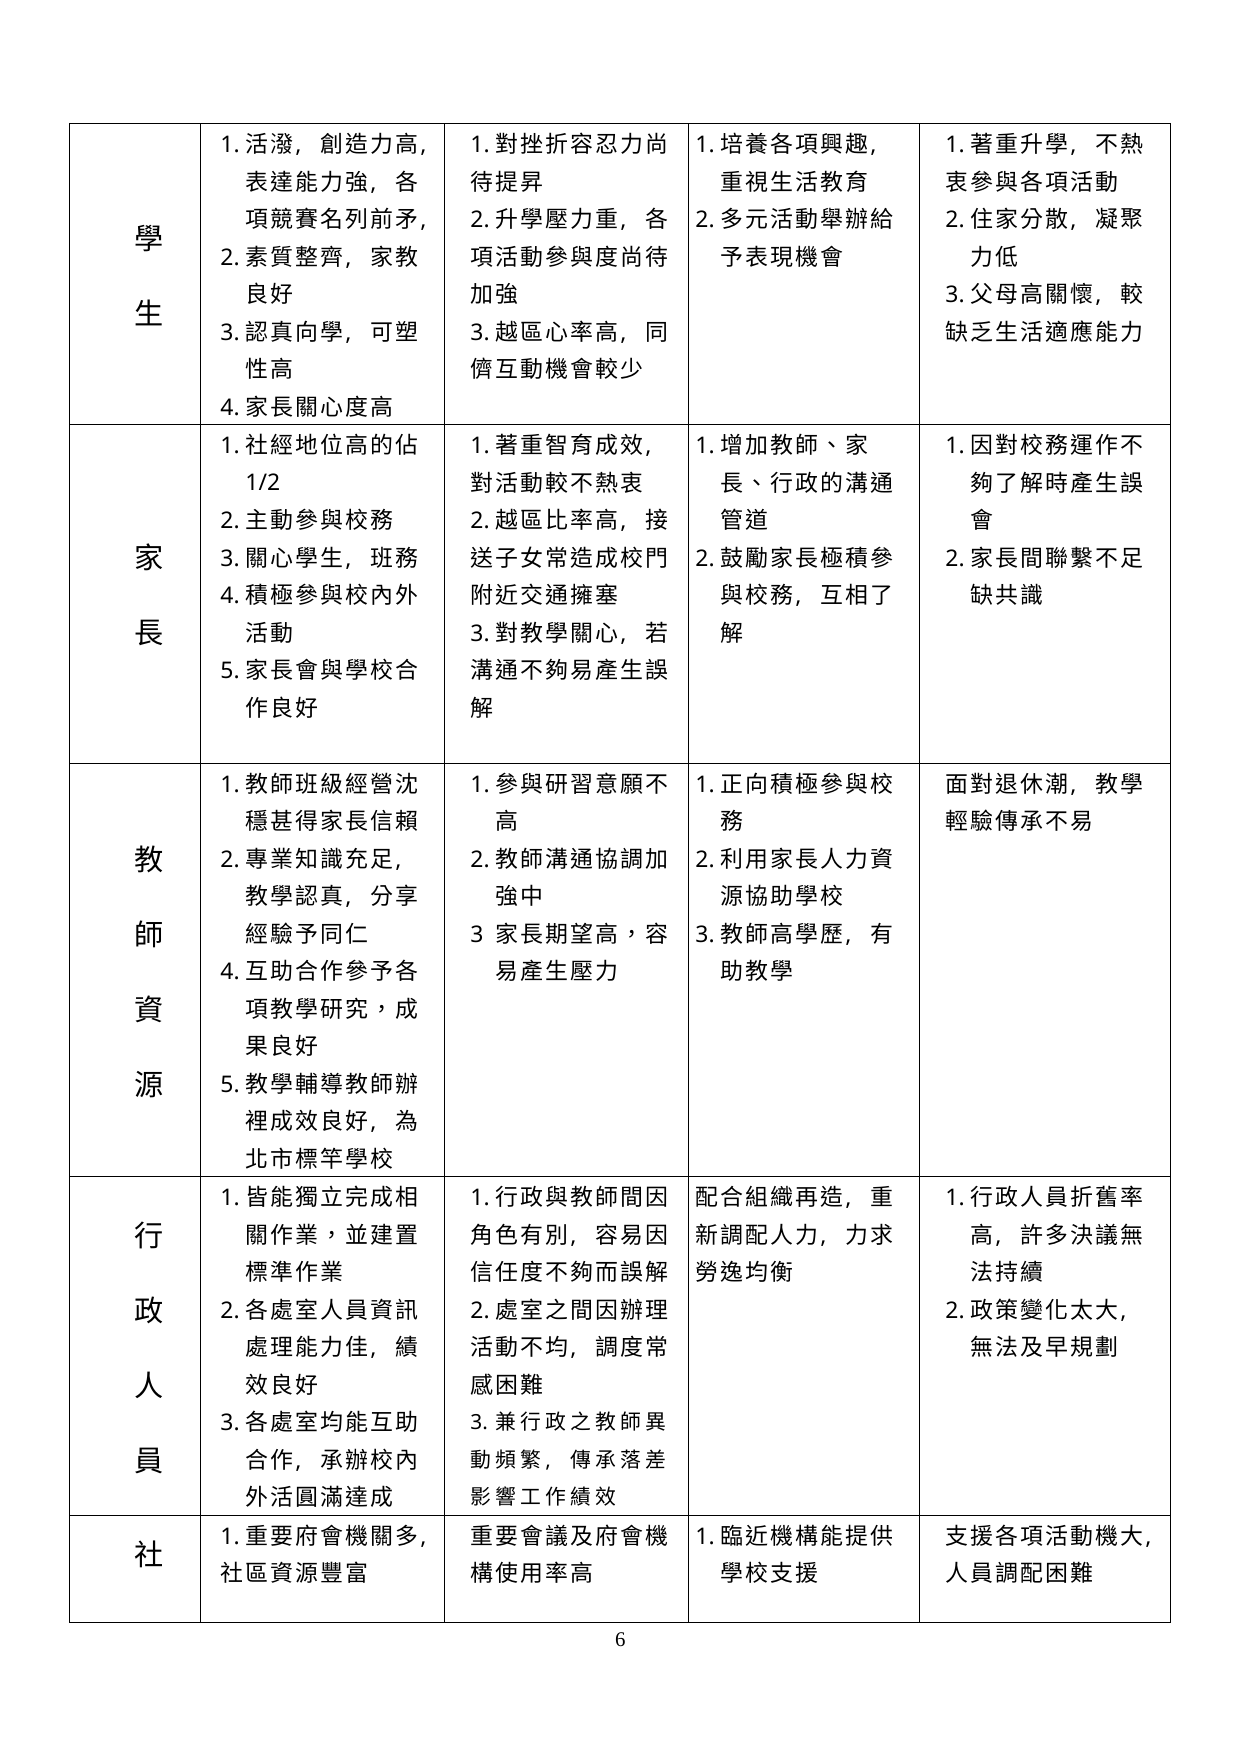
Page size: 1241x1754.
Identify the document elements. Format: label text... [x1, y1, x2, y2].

table_cell 1.行政與教師間因角色有別,容易因信任度不夠而誤解 2.處室之間因辦理活動不均,調度常感困難 3.兼行政之教師異動頻繁,傳承落差影響工作績效 [445, 1177, 688, 1514]
table_cell 1.行政人員折舊率高,許多決議無法持續 2.政策變化太大,無法及早規劃 [920, 1177, 1170, 1514]
table_cell 1.重要府會機關多,社區資源豐富 [201, 1516, 444, 1622]
table_cell 1.社經地位高的佔1/2 2.主動參與校務 3.關心學生,班務 4.積極參與校內外活動 5.家長會與學校合作良好 [201, 425, 444, 762]
table_cell 1.培養各項興趣,重視生活教育 2.多元活動舉辦給予表現機會 [689, 124, 919, 424]
table_cell 1.臨近機構能提供學校支援 [689, 1516, 919, 1622]
table_cell 1.增加教師、家長、行政的溝通管道 2.鼓勵家長極積參與校務,互相了解 [689, 425, 919, 762]
table_cell 1.活潑,創造力高,表達能力強,各項競賽名列前矛, 2.素質整齊,家教良好 3.認真向學,可塑性高 4.家長關心度高 [201, 124, 444, 424]
table_cell 1.著重智育成效,對活動較不熱衷 2.越區比率高,接送子女常造成校門附近交通擁塞 3.對教學關心,若溝通不夠易產生誤解 [445, 425, 688, 762]
table_cell 1.著重升學,不熱衷參與各項活動 2.住家分散,凝聚力低 3.父母高關懷,較缺乏生活適應能力 [920, 124, 1170, 424]
table_cell 配合組織再造,重新調配人力,力求勞逸均衡 [689, 1177, 919, 1514]
table_cell 社 [70, 1516, 200, 1622]
table_cell 教 師 資 源 [70, 764, 200, 1176]
table_cell 學生 [70, 124, 200, 424]
table_cell 1.正向積極參與校務 2.利用家長人力資源協助學校 3.教師高學歷,有助教學 [689, 764, 919, 1176]
table_cell 1.因對校務運作不夠了解時產生誤會 2.家長間聯繫不足缺共識 [920, 425, 1170, 762]
table_cell 1.參與研習意願不高 2.教師溝通協調加強中 3家長期望高，容易產生壓力 [445, 764, 688, 1176]
table_cell 1.對挫折容忍力尚待提昇 2.升學壓力重,各項活動參與度尚待加強 3.越區心率高,同儕互動機會較少 [445, 124, 688, 424]
table_cell 家長 [70, 425, 200, 762]
table_cell 1.皆能獨立完成相關作業，並建置標準作業 2.各處室人員資訊處理能力佳,績效良好 3.各處室均能互助合作,承辦校內外活圓滿達成 [201, 1177, 444, 1514]
table_cell 1.教師班級經營沈穩甚得家長信賴 2.專業知識充足,教學認真,分享經驗予同仁 4.互助合作參予各項教學研究，成果良好 5.教學輔導教師辦裡成效良好,為北市標竿學校 [201, 764, 444, 1176]
table_cell 面對退休潮,教學輕驗傳承不易 [920, 764, 1170, 1176]
table_cell 重要會議及府會機構使用率高 [445, 1516, 688, 1622]
table_cell 支援各項活動機大,人員調配困難 [920, 1516, 1170, 1622]
table_cell 行 政 人 員 [70, 1177, 200, 1514]
